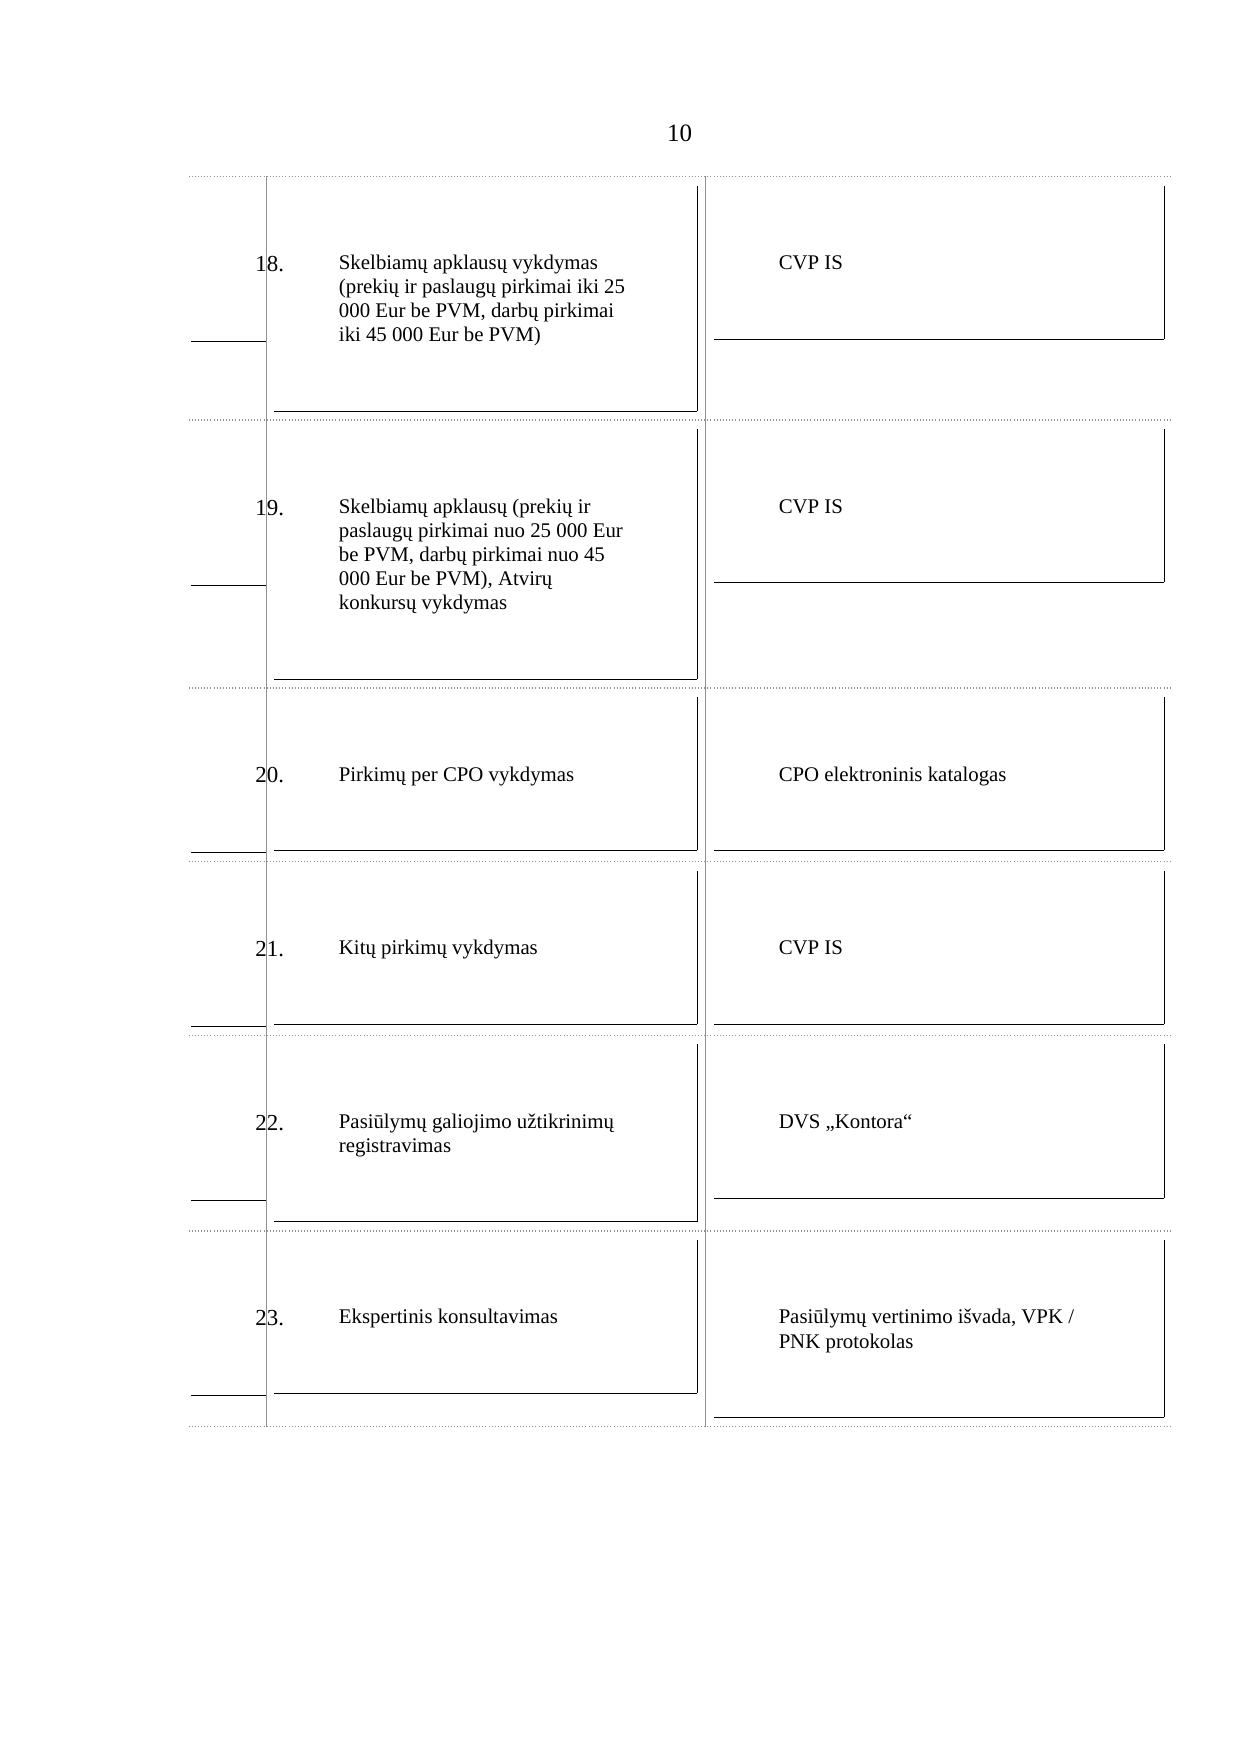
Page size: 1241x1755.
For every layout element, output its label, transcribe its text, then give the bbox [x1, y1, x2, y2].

table_cell CVP IS [706, 419, 1172, 687]
table_cell Pasiūlymų vertinimo išvada, VPK / PNK protokolas [706, 1230, 1172, 1426]
table_cell 22. [189, 1035, 266, 1230]
table_cell Pasiūlymų galiojimo užtikrinimų registravimas [267, 1035, 705, 1230]
table_cell 21. [189, 861, 266, 1034]
table_cell 19. [189, 419, 266, 687]
table_cell Skelbiamų apklausų vykdymas (prekių ir paslaugų pirkimai iki 25 000 Eur be PVM, darbų pirkimai iki 45 000 Eur be PVM) [267, 176, 705, 419]
table_cell CVP IS [706, 861, 1172, 1034]
table_cell 18. [189, 176, 266, 419]
table_cell Pirkimų per CPO vykdymas [267, 687, 705, 861]
table_cell DVS „Kontora“ [706, 1035, 1172, 1230]
table_cell 20. [189, 687, 266, 861]
table_cell CPO elektroninis katalogas [706, 687, 1172, 861]
table_cell CVP IS [706, 176, 1172, 419]
table_cell 23. [189, 1230, 266, 1426]
table_cell Ekspertinis konsultavimas [267, 1230, 705, 1426]
table_cell Kitų pirkimų vykdymas [267, 861, 705, 1034]
table_cell Skelbiamų apklausų (prekių ir paslaugų pirkimai nuo 25 000 Eur be PVM, darbų pirkimai nuo 45 000 Eur be PVM), Atvirų konkursų vykdymas [267, 419, 705, 687]
